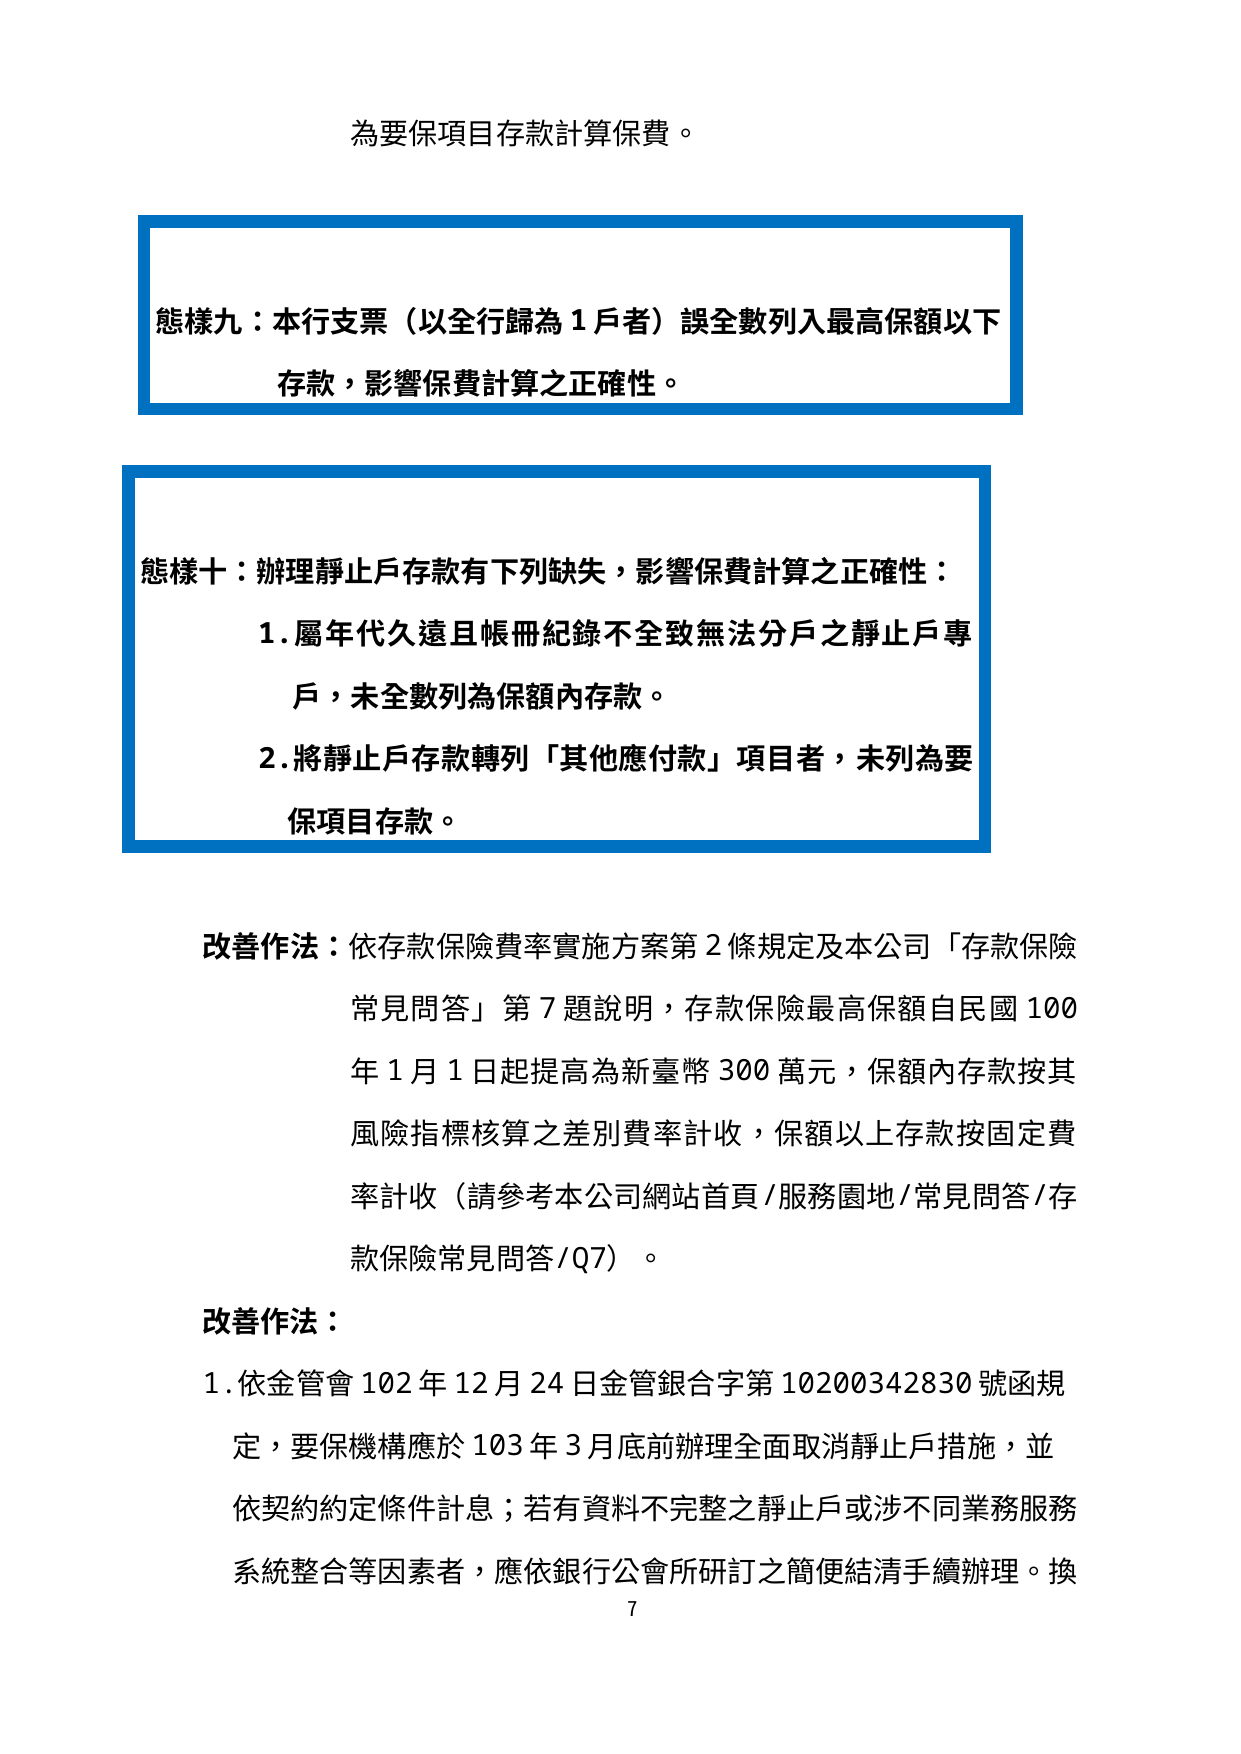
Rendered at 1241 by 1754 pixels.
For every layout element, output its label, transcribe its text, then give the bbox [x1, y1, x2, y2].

table_header 態樣十：辦理靜止戶存款有下列缺失，影響保費計算之正確性： 1.屬年代久遠且帳冊紀錄不全致無法分戶之靜止戶專戶，未全數列為保額內存款。 2.將靜止戶存款轉列「其他應付款」項目者，未列為要保項目存款。 [135, 478, 979, 840]
table_header 態樣九：本行支票（以全行歸為1戶者）誤全數列入最高保額以下存款，影響保費計算之正確性。 [150, 228, 1010, 403]
text 改善作法：依存款保險費率實施方案第2條規定及本公司「存款保險常見問答」第7題說明，存款保險最高保額自民國100年1月1日起提高為新臺幣300萬元，保額內存款按其風險指標核算之差別費率計收，保額以上存款按固定費率計收（請參考本公司網站首頁/服務園地/常見問答/存款保險常見問答/Q7）。 [202, 903, 1078, 1278]
text 為要保項目存款計算保費。 [202, 90, 1078, 153]
text 改善作法： [202, 1278, 1078, 1340]
text 1.依金管會102年12月24日金管銀合字第10200342830號函規定，要保機構應於103年3月底前辦理全面取消靜止戶措施，並依契約約定條件計息；若有資料不完整之靜止戶或涉不同業務服務系統整合等因素者，應依銀行公會所研訂之簡便結清手續辦理。換 [202, 1340, 1078, 1590]
